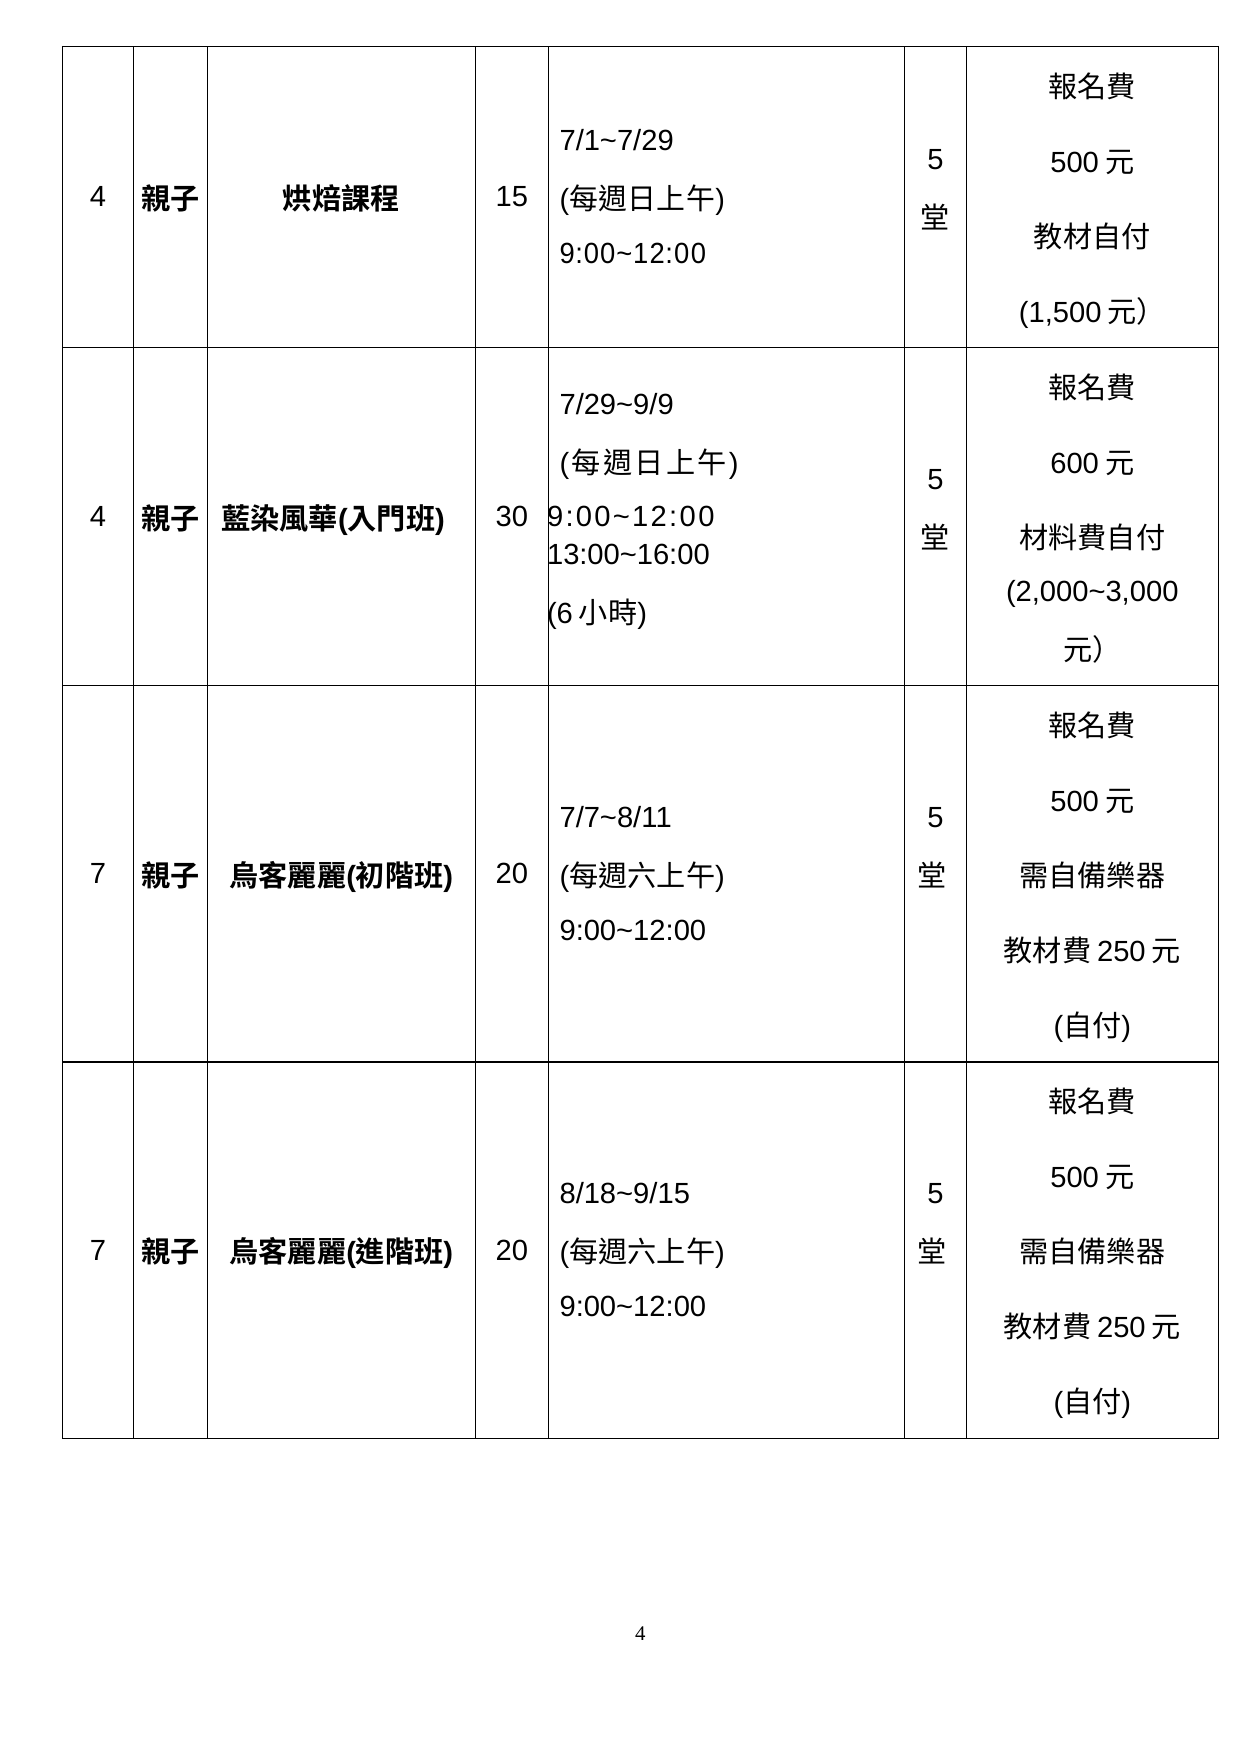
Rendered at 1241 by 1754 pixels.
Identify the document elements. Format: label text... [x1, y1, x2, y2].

table_cell 親子 [134, 686, 207, 1061]
table_cell 親子 [134, 47, 207, 347]
table_cell 親子 [134, 348, 207, 685]
table_cell 20 [476, 686, 548, 1061]
table_cell 4 [63, 47, 133, 347]
table_cell 7 [63, 1063, 133, 1437]
table_cell 報名費 500元 需自備樂器 教材費250元 (自付) [967, 686, 1218, 1061]
table_cell 7/7~8/11 (每週六上午) 9:00~12:00 [549, 686, 904, 1061]
table_cell 30 [476, 348, 548, 685]
table_cell 7/29~9/9 (每週日上午) 9:00~12:00 13:00~16:00 (6小時) [549, 348, 904, 685]
table_cell 5堂 [905, 348, 966, 685]
table_cell 4 [63, 348, 133, 685]
table_cell 報名費 500元 教材自付 (1,500元） [967, 47, 1218, 347]
table_cell 烏客麗麗(進階班) [208, 1063, 475, 1437]
table_cell 8/18~9/15 (每週六上午) 9:00~12:00 [549, 1063, 904, 1437]
table_cell 20 [476, 1063, 548, 1437]
table_cell 親子 [134, 1063, 207, 1437]
table_cell 5堂 [905, 47, 966, 347]
table_cell 5 堂 [905, 1063, 966, 1437]
table_cell 7 [63, 686, 133, 1061]
table_cell 15 [476, 47, 548, 347]
table_cell 烘焙課程 [208, 47, 475, 347]
table_cell 報名費 500元 需自備樂器 教材費250元 (自付) [967, 1063, 1218, 1437]
table_cell 7/1~7/29 (每週日上午) 9:00~12:00 [549, 47, 904, 347]
table_cell 烏客麗麗(初階班) [208, 686, 475, 1061]
table_cell 5 堂 [905, 686, 966, 1061]
table_cell 藍染風華(入門班) [208, 348, 475, 685]
table_cell 報名費 600元 材料費自付 (2,000~3,000元） [967, 348, 1218, 685]
